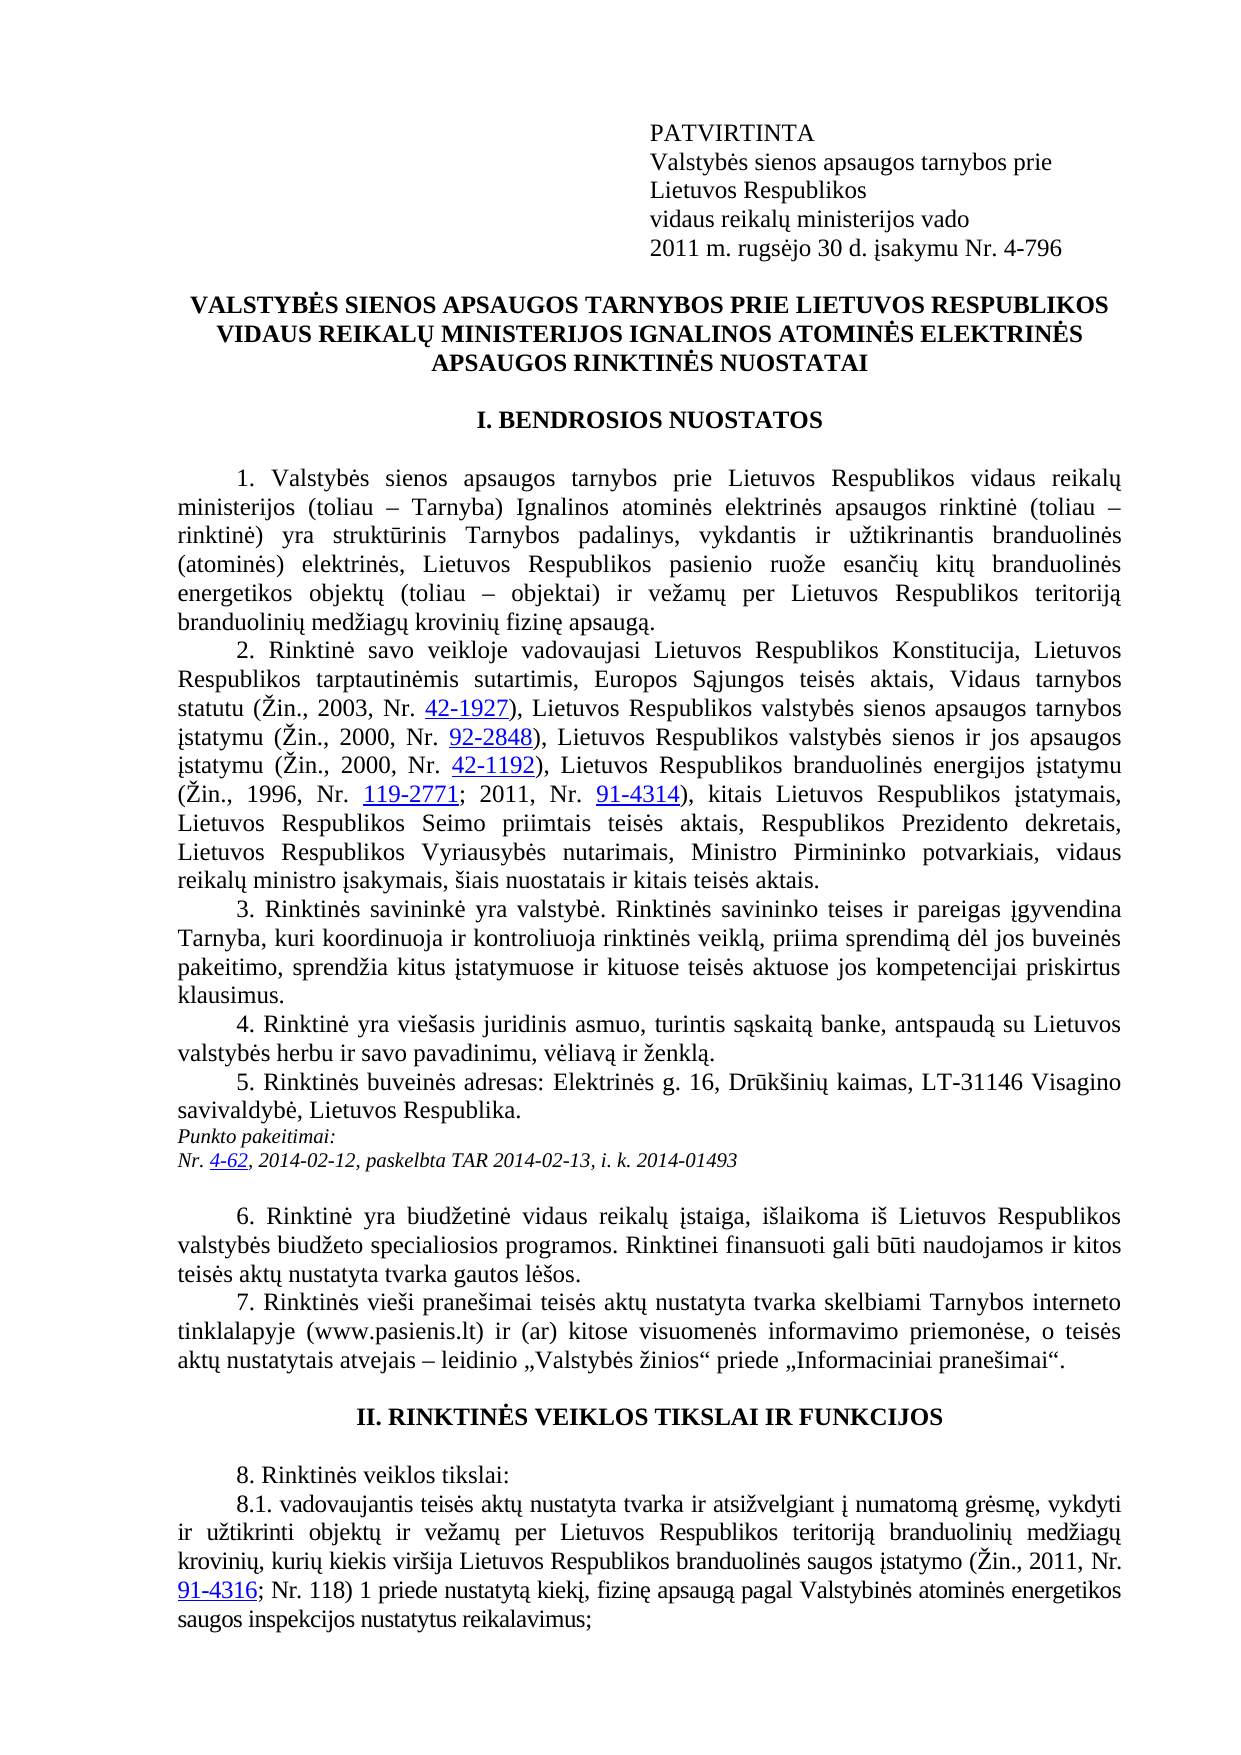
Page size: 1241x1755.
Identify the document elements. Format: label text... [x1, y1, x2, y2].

text 3. Rinktinės savininkė yra valstybė. Rinktinės savininko teises ir pareigas įgyvendina Tarnyba, kuri koordinuoja ir kontroliuoja rinktinės veiklą, priima sprendimą dėl jos buveinės pakeitimo, sprendžia kitus įstatymuose ir kituose teisės aktuose jos kompetencijai priskirtus klausimus. [177, 894, 1122, 1009]
text 7. Rinktinės vieši pranešimai teisės aktų nustatyta tvarka skelbiami Tarnybos interneto tinklalapyje (www.pasienis.lt) ir (ar) kitose visuomenės informavimo priemonėse, o teisės aktų nustatytais atvejais – leidinio „Valstybės žinios“ priede „Informaciniai pranešimai“. [177, 1287, 1122, 1374]
text 8. Rinktinės veiklos tikslai: [177, 1460, 1122, 1489]
text 6. Rinktinė yra biudžetinė vidaus reikalų įstaiga, išlaikoma iš Lietuvos Respublikos valstybės biudžeto specialiosios programos. Rinktinei finansuoti gali būti naudojamos ir kitos teisės aktų nustatyta tvarka gautos lėšos. [177, 1201, 1122, 1287]
text I. BENDROSIOS NUOSTATOS [177, 406, 1122, 434]
text Lietuvos Respublikos [649, 176, 1122, 204]
text Nr. 4-62, 2014-02-12, paskelbta TAR 2014-02-13, i. k. 2014-01493 [177, 1148, 1122, 1172]
text Valstybės sienos apsaugos tarnybos prie [649, 147, 1122, 176]
text 1. Valstybės sienos apsaugos tarnybos prie Lietuvos Respublikos vidaus reikalų ministerijos (toliau – Tarnyba) Ignalinos atominės elektrinės apsaugos rinktinė (toliau – rinktinė) yra struktūrinis Tarnybos padalinys, vykdantis ir užtikrinantis branduolinės (atominės) elektrinės, Lietuvos Respublikos pasienio ruože esančių kitų branduolinės energetikos objektų (toliau – objektai) ir vežamų per Lietuvos Respublikos teritoriją branduolinių medžiagų krovinių fizinę apsaugą. [177, 463, 1122, 636]
text 4. Rinktinė yra viešasis juridinis asmuo, turintis sąskaitą banke, antspaudą su Lietuvos valstybės herbu ir savo pavadinimu, vėliavą ir ženklą. [177, 1009, 1122, 1067]
text VALSTYBĖS SIENOS APSAUGOS TARNYBOS PRIE LIETUVOS RESPUBLIKOS VIDAUS REIKALŲ MINISTERIJOS IGNALINOS ATOMINĖS ELEKTRINĖS APSAUGOS RINKTINĖS NUOSTATAI [177, 291, 1122, 377]
text 2. Rinktinė savo veikloje vadovaujasi Lietuvos Respublikos Konstitucija, Lietuvos Respublikos tarptautinėmis sutartimis, Europos Sąjungos teisės aktais, Vidaus tarnybos statutu (Žin., 2003, Nr. 42-1927), Lietuvos Respublikos valstybės sienos apsaugos tarnybos įstatymu (Žin., 2000, Nr. 92-2848), Lietuvos Respublikos valstybės sienos ir jos apsaugos įstatymu (Žin., 2000, Nr. 42-1192), Lietuvos Respublikos branduolinės energijos įstatymu (Žin., 1996, Nr. 119-2771; 2011, Nr. 91-4314), kitais Lietuvos Respublikos įstatymais, Lietuvos Respublikos Seimo priimtais teisės aktais, Respublikos Prezidento dekretais, Lietuvos Respublikos Vyriausybės nutarimais, Ministro Pirmininko potvarkiais, vidaus reikalų ministro įsakymais, šiais nuostatais ir kitais teisės aktais. [177, 636, 1122, 894]
text 5. Rinktinės buveinės adresas: Elektrinės g. 16, Drūkšinių kaimas, LT-31146 Visagino savivaldybė, Lietuvos Respublika. [177, 1067, 1122, 1124]
text II. RINKTINĖS veiklos tikslai IR FUNKCIJOS [177, 1402, 1122, 1431]
text 8.1. vadovaujantis teisės aktų nustatyta tvarka ir atsižvelgiant į numatomą grėsmę, vykdyti ir užtikrinti objektų ir vežamų per Lietuvos Respublikos teritoriją branduolinių medžiagų krovinių, kurių kiekis viršija Lietuvos Respublikos branduolinės saugos įstatymo (Žin., 2011, Nr. 91-4316; Nr. 118) 1 priede nustatytą kiekį, fizinę apsaugą pagal Valstybinės atominės energetikos saugos inspekcijos nustatytus reikalavimus; [177, 1489, 1122, 1632]
text vidaus reikalų ministerijos vado [649, 204, 1122, 233]
text 2011 m. rugsėjo 30 d. įsakymu Nr. 4-796 [649, 233, 1122, 262]
text PATVIRTINTA [649, 118, 1122, 147]
text Punkto pakeitimai: [177, 1124, 1122, 1148]
